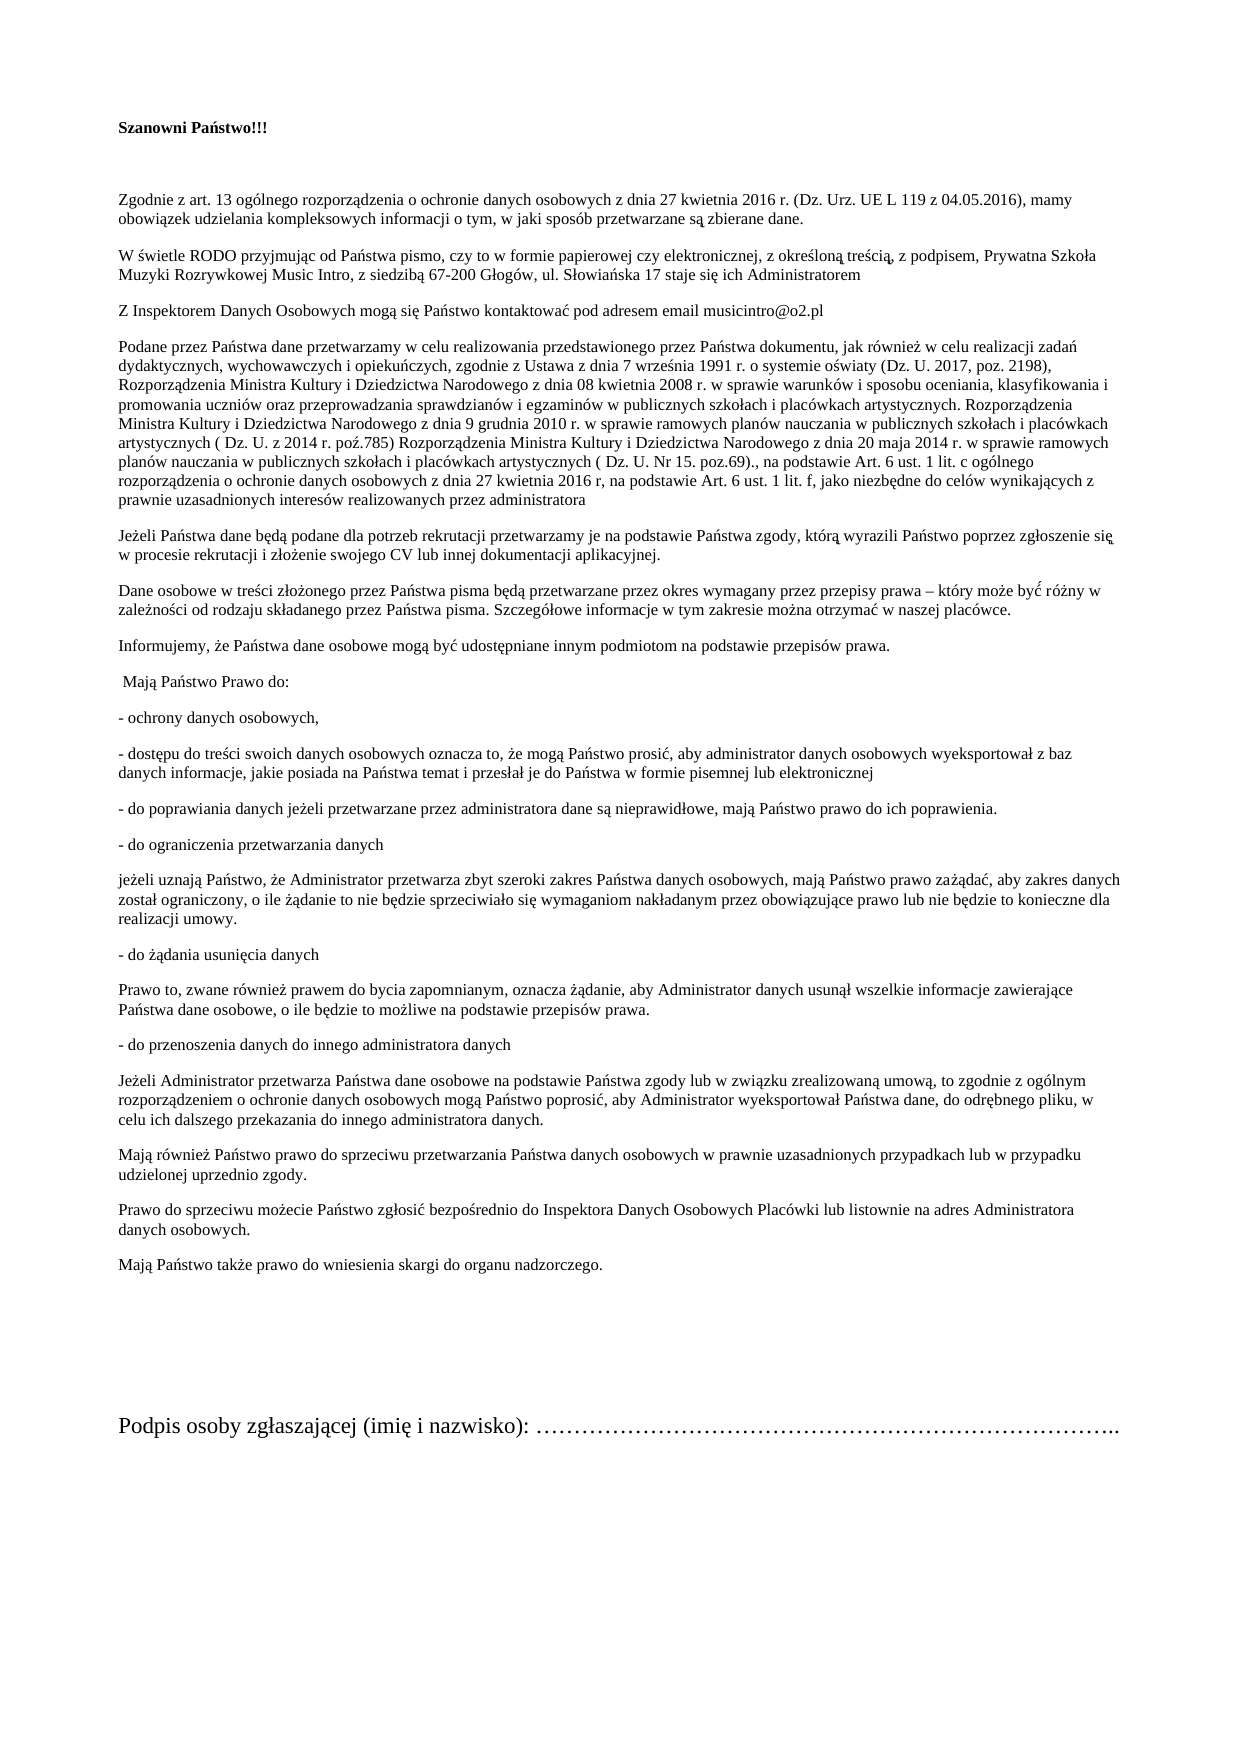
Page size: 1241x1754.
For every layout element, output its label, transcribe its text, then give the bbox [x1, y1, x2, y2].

text Informujemy, że Państwa dane osobowe mogą być udostępniane innym podmiotom na podstawie przepisów prawa. [118, 636, 1122, 655]
text Podane przez Państwa dane przetwarzamy w celu realizowania przedstawionego przez Państwa dokumentu, jak również w celu realizacji zadań dydaktycznych, wychowawczych i opiekuńczych, zgodnie z Ustawa z dnia 7 września 1991 r. o systemie oświaty (Dz. U. 2017, poz. 2198), Rozporządzenia Ministra Kultury i Dziedzictwa Narodowego z dnia 08 kwietnia 2008 r. w sprawie warunków i sposobu oceniania, klasyfikowania i promowania uczniów oraz przeprowadzania sprawdzianów i egzaminów w publicznych szkołach i placówkach artystycznych. Rozporządzenia Ministra Kultury i Dziedzictwa Narodowego z dnia 9 grudnia 2010 r. w sprawie ramowych planów nauczania w publicznych szkołach i placówkach artystycznych ( Dz. U. z 2014 r. poź.785) Rozporządzenia Ministra Kultury i Dziedzictwa Narodowego z dnia 20 maja 2014 r. w sprawie ramowych planów nauczania w publicznych szkołach i placówkach artystycznych ( Dz. U. Nr 15. poz.69)., na podstawie Art. 6 ust. 1 lit. c ogólnego rozporządzenia o ochronie danych osobowych z dnia 27 kwietnia 2016 r, na podstawie Art. 6 ust. 1 lit. f, jako niezbędne do celów wynikających z prawnie uzasadnionych interesów realizowanych przez administratora [118, 337, 1122, 509]
text Prawo do sprzeciwu możecie Państwo zgłosić bezpośrednio do Inspektora Danych Osobowych Placówki lub listownie na adres Administratora danych osobowych. [118, 1200, 1122, 1238]
text Podpis osoby zgłaszającej (imię i nazwisko): ………………………………………………………………….. [118, 1412, 1122, 1439]
text jeżeli uznają Państwo, że Administrator przetwarza zbyt szeroki zakres Państwa danych osobowych, mają Państwo prawo zażądać, aby zakres danych został ograniczony, o ile żądanie to nie będzie sprzeciwiało się wymaganiom nakładanym przez obowiązujące prawo lub nie będzie to konieczne dla realizacji umowy. [118, 870, 1122, 928]
text Z Inspektorem Danych Osobowych mogą się Państwo kontaktować pod adresem email musicintro@o2.pl [118, 301, 1122, 320]
text Szanowni Państwo!!! [118, 118, 1122, 137]
text Zgodnie z art. 13 ogólnego rozporządzenia o ochronie danych osobowych z dnia 27 kwietnia 2016 r. (Dz. Urz. UE L 119 z 04.05.2016), mamy obowiązek udzielania kompleksowych informacji o tym, w jaki sposób przetwarzane są̨ zbierane dane. [118, 190, 1122, 228]
text - ochrony danych osobowych, [118, 708, 1122, 727]
text - do poprawiania danych jeżeli przetwarzane przez administratora dane są nieprawidłowe, mają Państwo prawo do ich poprawienia. [118, 798, 1122, 818]
text Mają Państwo także prawo do wniesienia skargi do organu nadzorczego. [118, 1255, 1122, 1274]
text - dostępu do treści swoich danych osobowych oznacza to, że mogą Państwo prosić, aby administrator danych osobowych wyeksportował z baz danych informacje, jakie posiada na Państwa temat i przesłał je do Państwa w formie pisemnej lub elektronicznej [118, 743, 1122, 782]
text - do żądania usunięcia danych [118, 944, 1122, 963]
text Mają Państwo Prawo do: [118, 672, 1122, 691]
text - do przenoszenia danych do innego administratora danych [118, 1035, 1122, 1054]
text Mają również Państwo prawo do sprzeciwu przetwarzania Państwa danych osobowych w prawnie uzasadnionych przypadkach lub w przypadku udzielonej uprzednio zgody. [118, 1145, 1122, 1183]
text Dane osobowe w treści złożonego przez Państwa pisma będą przetwarzane przez okres wymagany przez przepisy prawa – który może być́ różny w zależności od rodzaju składanego przez Państwa pisma. Szczegółowe informacje w tym zakresie można otrzymać w naszej placówce. [118, 581, 1122, 619]
text W świetle RODO przyjmując od Państwa pismo, czy to w formie papierowej czy elektronicznej, z określoną̨ treścią̨, z podpisem, Prywatna Szkoła Muzyki Rozrywkowej Music Intro, z siedzibą 67-200 Głogów, ul. Słowiańska 17 staje się ich Administratorem [118, 245, 1122, 284]
text Jeżeli Administrator przetwarza Państwa dane osobowe na podstawie Państwa zgody lub w związku zrealizowaną umową, to zgodnie z ogólnym rozporządzeniem o ochronie danych osobowych mogą Państwo poprosić, aby Administrator wyeksportował Państwa dane, do odrębnego pliku, w celu ich dalszego przekazania do innego administratora danych. [118, 1071, 1122, 1128]
text Prawo to, zwane również prawem do bycia zapomnianym, oznacza żądanie, aby Administrator danych usunął wszelkie informacje zawierające Państwa dane osobowe, o ile będzie to możliwe na podstawie przepisów prawa. [118, 980, 1122, 1018]
text - do ograniczenia przetwarzania danych [118, 834, 1122, 853]
text Jeżeli Państwa dane będą podane dla potrzeb rekrutacji przetwarzamy je na podstawie Państwa zgody, którą̨ wyrazili Państwo poprzez zgłoszenie się̨ w procesie rekrutacji i złożenie swojego CV lub innej dokumentacji aplikacyjnej. [118, 526, 1122, 564]
